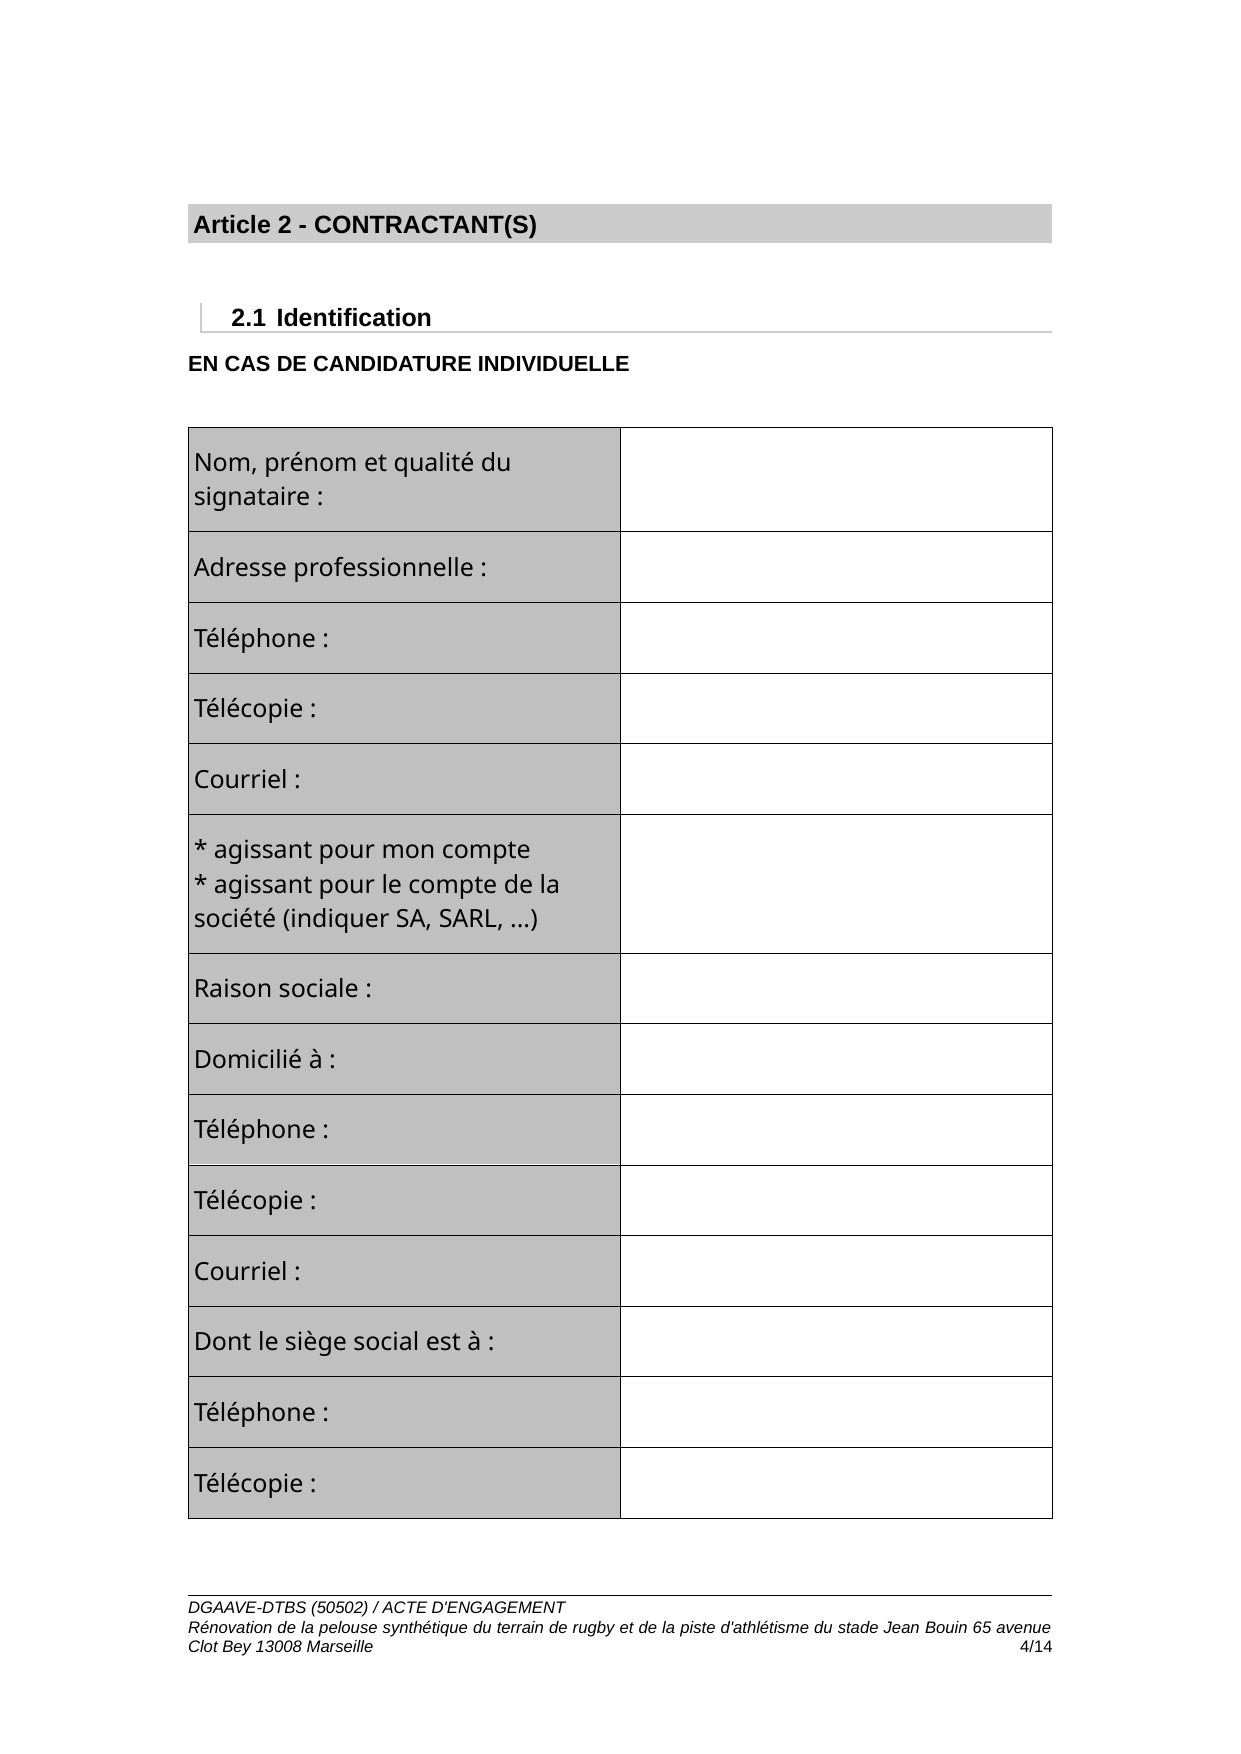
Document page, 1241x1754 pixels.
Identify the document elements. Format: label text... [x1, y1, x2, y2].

table_cell Téléphone : [189, 1377, 620, 1447]
table_cell [621, 1166, 1052, 1235]
text EN CAS DE CANDIDATURE INDIVIDUELLE [188, 351, 1052, 376]
table_cell Téléphone : [189, 603, 620, 673]
table_cell * agissant pour mon compte * agissant pour le compte de la société (indiquer SA, SARL, ...) [189, 815, 620, 953]
table_cell Dont le siège social est à : [189, 1307, 620, 1376]
table_cell [621, 954, 1052, 1023]
table_cell [621, 744, 1052, 814]
table_cell Domicilié à : [189, 1024, 620, 1094]
table_cell Téléphone : [189, 1095, 620, 1164]
table_header [621, 428, 1052, 531]
table_cell [621, 1236, 1052, 1306]
table_cell Télécopie : [189, 1448, 620, 1518]
table_cell [621, 1024, 1052, 1094]
table_cell [621, 1448, 1052, 1518]
subtitle Identification [199, 302, 1052, 333]
table_cell [621, 532, 1052, 602]
table_header Nom, prénom et qualité du signataire : [189, 428, 620, 531]
table_cell Télécopie : [189, 1166, 620, 1235]
table_cell [621, 815, 1052, 953]
table_cell [621, 1095, 1052, 1164]
table_cell Courriel : [189, 1236, 620, 1306]
table_cell [621, 674, 1052, 743]
table_cell [621, 603, 1052, 673]
table_cell [621, 1307, 1052, 1376]
table_cell Télécopie : [189, 674, 620, 743]
table_cell Raison sociale : [189, 954, 620, 1023]
subtitle CONTRACTANT(S) [190, 207, 1050, 241]
table_cell [621, 1377, 1052, 1447]
table_cell Courriel : [189, 744, 620, 814]
table_cell Adresse professionnelle : [189, 532, 620, 602]
